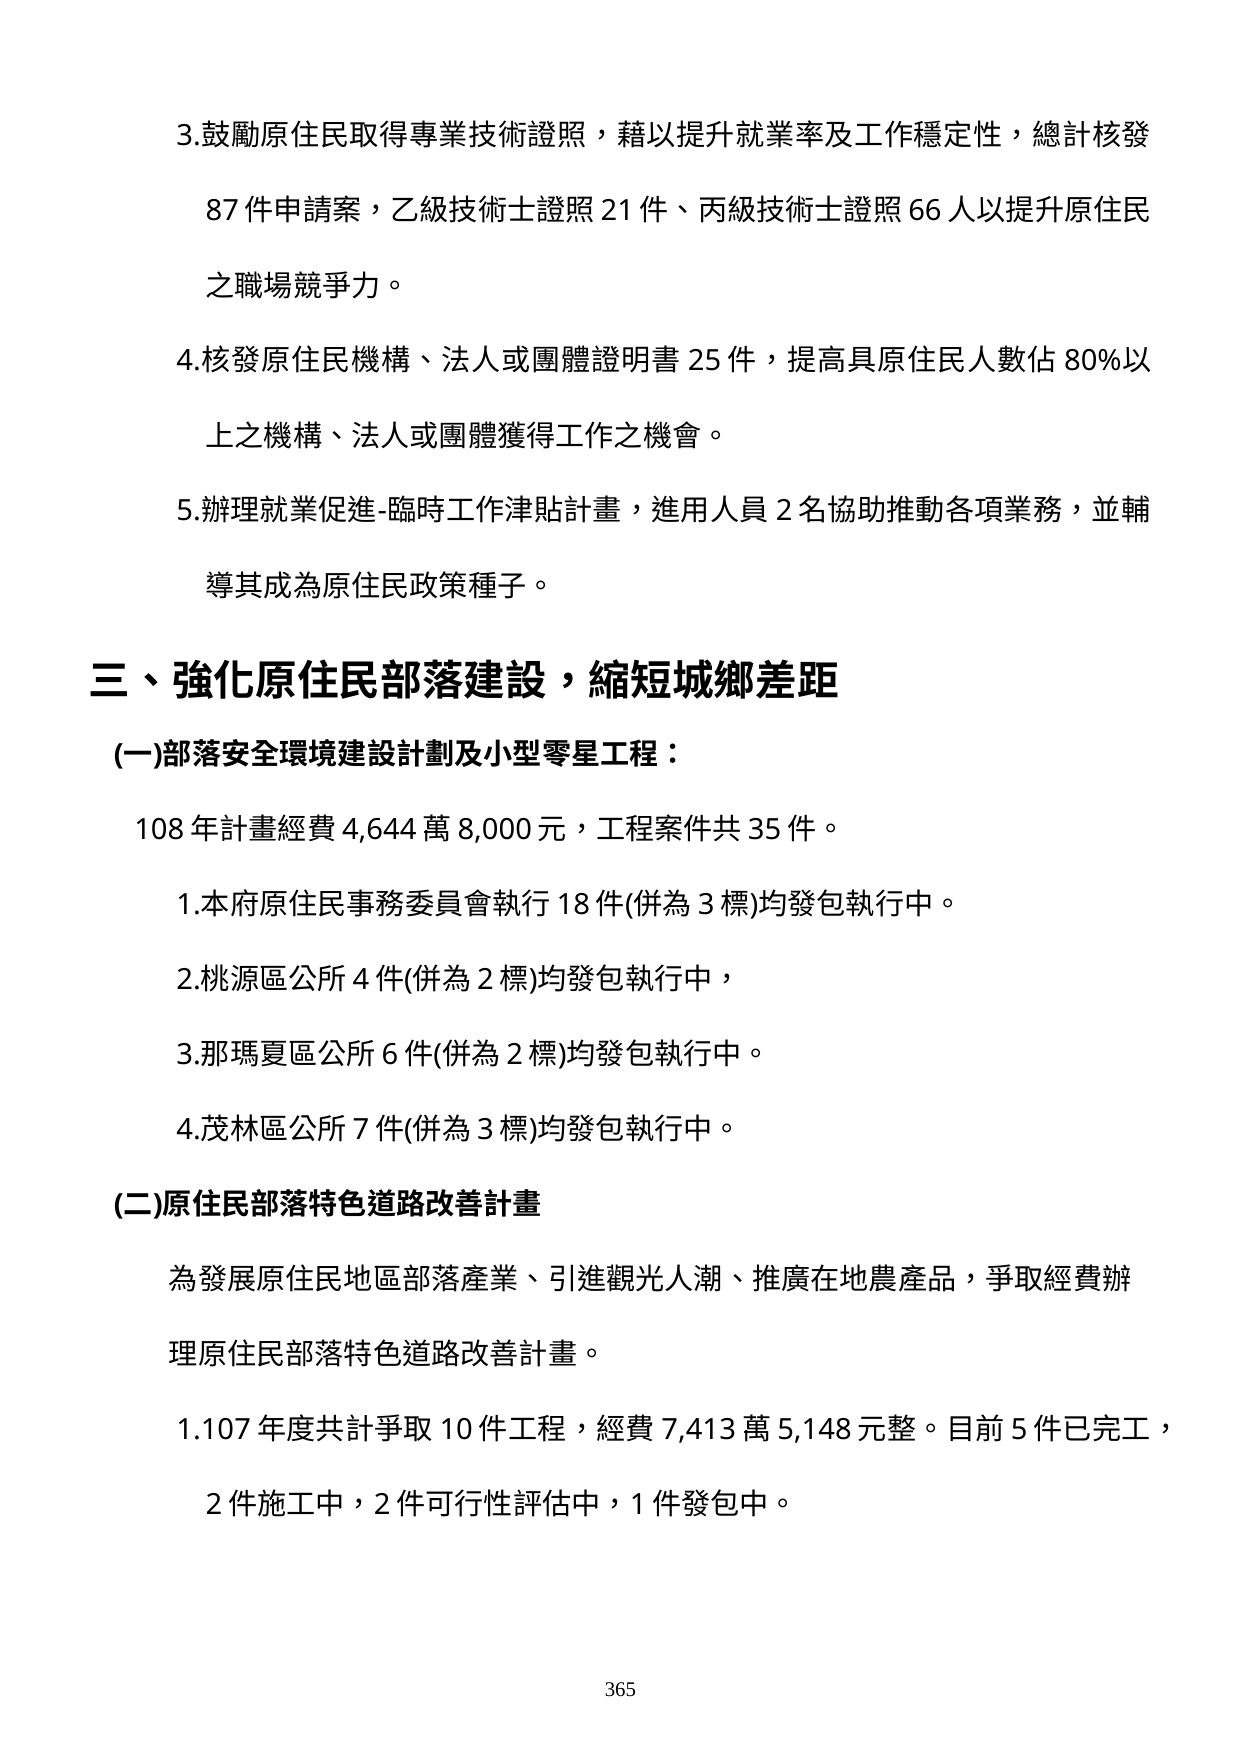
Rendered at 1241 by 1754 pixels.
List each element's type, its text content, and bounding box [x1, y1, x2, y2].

text 4.茂林區公所7件(併為3標)均發包執行中。 [176, 1083, 1152, 1158]
text 1.本府原住民事務委員會執行18件(併為3標)均發包執行中。 [176, 858, 1152, 933]
text 5.辦理就業促進-臨時工作津貼計畫，進用人員2名協助推動各項業務，並輔導其成為原住民政策種子。 [176, 464, 1152, 614]
text 3.那瑪夏區公所6件(併為2標)均發包執行中。 [176, 1008, 1152, 1083]
text 1.107年度共計爭取10件工程，經費7,413萬5,148元整。目前5件已完工，2件施工中，2件可行性評估中，1件發包中。 [176, 1383, 1152, 1533]
text 108年計畫經費4,644萬8,000元，工程案件共35件。 [89, 783, 1152, 858]
text (一)部落安全環境建設計劃及小型零星工程： [114, 708, 1152, 783]
text 為發展原住民地區部落產業、引進觀光人潮、推廣在地農產品，爭取經費辦理原住民部落特色道路改善計畫。 [169, 1233, 1152, 1383]
text (二)原住民部落特色道路改善計畫 [114, 1158, 1152, 1233]
text 4.核發原住民機構、法人或團體證明書25件，提高具原住民人數佔80%以上之機構、法人或團體獲得工作之機會。 [176, 314, 1152, 464]
text 三、強化原住民部落建設，縮短城鄉差距 [89, 633, 1152, 708]
text 3.鼓勵原住民取得專業技術證照，藉以提升就業率及工作穩定性，總計核發87件申請案，乙級技術士證照21件、丙級技術士證照66人以提升原住民之職場競爭力。 [176, 89, 1152, 314]
text 2.桃源區公所4件(併為2標)均發包執行中， [176, 933, 1152, 1008]
